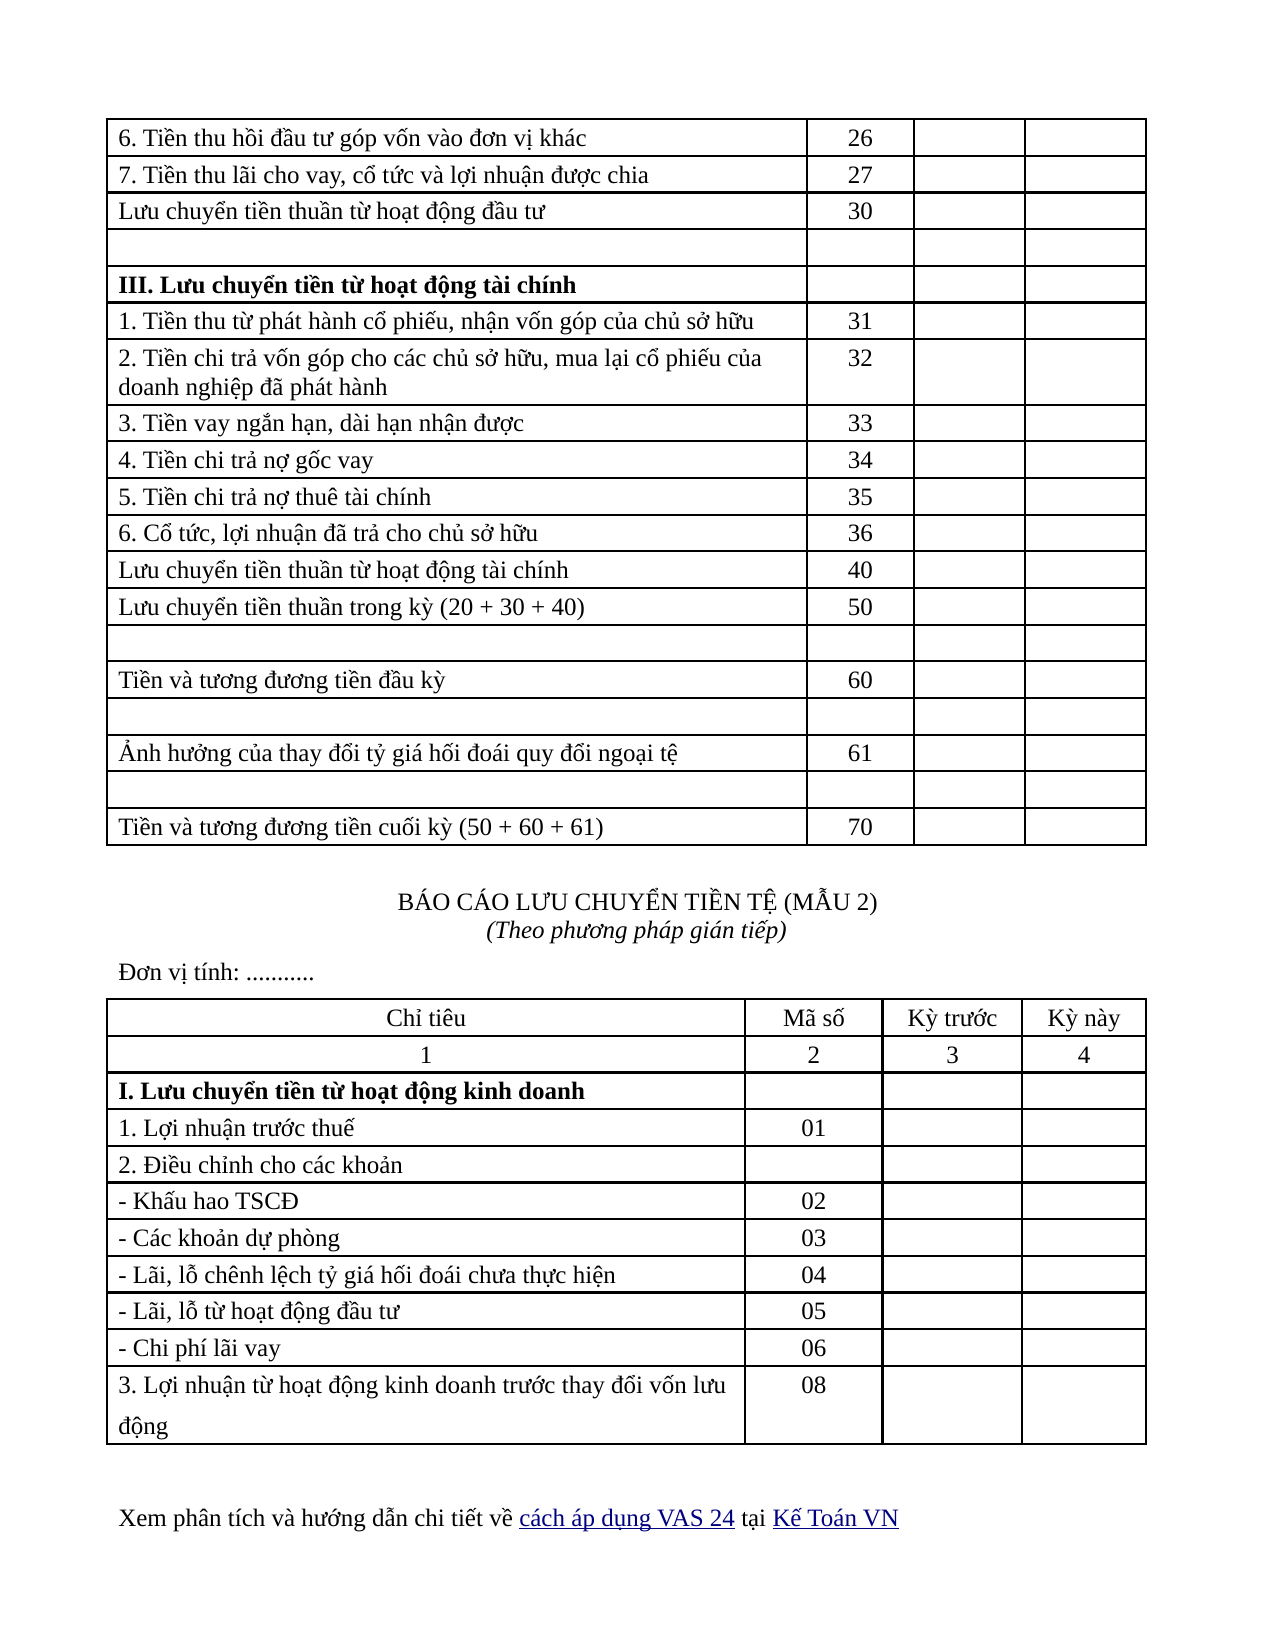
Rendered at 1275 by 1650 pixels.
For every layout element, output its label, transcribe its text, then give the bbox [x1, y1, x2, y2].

table_cell [915, 552, 1024, 587]
table_cell [1026, 230, 1145, 265]
table_cell [884, 1147, 1021, 1181]
table_cell [915, 479, 1024, 513]
table_cell [1026, 157, 1145, 191]
table_cell [1023, 1220, 1145, 1255]
table_cell [746, 1147, 881, 1181]
table_header Chỉ tiêu [108, 1000, 744, 1035]
table_cell 34 [808, 442, 913, 477]
text BÁO CÁO LƯU CHUYỂN TIỀN TỆ (MẪU 2) (Theo phương pháp gián tiếp) [118, 887, 1157, 944]
table_cell [1023, 1184, 1145, 1218]
table_cell 4 [1023, 1037, 1145, 1071]
table_cell [1026, 442, 1145, 477]
table_cell [915, 772, 1024, 807]
table_cell 2 [746, 1037, 881, 1071]
table_cell 61 [808, 736, 913, 770]
table_cell 3. Lợi nhuận từ hoạt động kinh doanh trước thay đổi vốn lưu động [108, 1367, 744, 1443]
table_cell - Lãi, lỗ từ hoạt động đầu tư [108, 1294, 744, 1328]
table_cell [1026, 516, 1145, 550]
table_cell [1026, 340, 1145, 403]
table_cell 2. Tiền chi trả vốn góp cho các chủ sở hữu, mua lại cổ phiếu của doanh nghiệp đã phát hành [108, 340, 806, 403]
table_cell [915, 442, 1024, 477]
table_cell [1026, 479, 1145, 513]
table_cell [915, 626, 1024, 660]
table_cell [915, 589, 1024, 623]
table_cell 36 [808, 516, 913, 550]
table_cell [1026, 736, 1145, 770]
table_cell 3. Tiền vay ngắn hạn, dài hạn nhận được [108, 406, 806, 440]
table_cell [915, 406, 1024, 440]
table_cell [884, 1184, 1021, 1218]
table_cell 7. Tiền thu lãi cho vay, cổ tức và lợi nhuận được chia [108, 157, 806, 191]
table_cell [1026, 120, 1145, 155]
table_cell [915, 304, 1024, 338]
table_cell 40 [808, 552, 913, 587]
table_cell 60 [808, 662, 913, 697]
table_cell [1026, 772, 1145, 807]
table_cell [884, 1220, 1021, 1255]
table_cell 1. Tiền thu từ phát hành cổ phiếu, nhận vốn góp của chủ sở hữu [108, 304, 806, 338]
table_cell 35 [808, 479, 913, 513]
table_cell [1026, 662, 1145, 697]
table_cell [915, 699, 1024, 733]
table_cell [808, 699, 913, 733]
table_cell [915, 230, 1024, 265]
table_header Kỳ này [1023, 1000, 1145, 1035]
table_cell 6. Tiền thu hồi đầu tư góp vốn vào đơn vị khác [108, 120, 806, 155]
table_cell 2. Điều chỉnh cho các khoản [108, 1147, 744, 1181]
table_cell 1. Lợi nhuận trước thuế [108, 1110, 744, 1145]
table_cell [1023, 1147, 1145, 1181]
table_cell 3 [884, 1037, 1021, 1071]
table_cell [915, 267, 1024, 301]
table_cell [884, 1110, 1021, 1145]
text Đơn vị tính: ........... [118, 957, 1157, 986]
table_cell [108, 699, 806, 733]
table_cell 1 [108, 1037, 744, 1071]
table_cell 06 [746, 1330, 881, 1365]
table_cell 03 [746, 1220, 881, 1255]
table_cell Lưu chuyển tiền thuần từ hoạt động đầu tư [108, 194, 806, 228]
table_cell [808, 626, 913, 660]
table_cell Tiền và tương đương tiền đầu kỳ [108, 662, 806, 697]
table_cell III. Lưu chuyển tiền từ hoạt động tài chính [108, 267, 806, 301]
table_cell [915, 120, 1024, 155]
table_cell [1026, 406, 1145, 440]
table_cell 05 [746, 1294, 881, 1328]
table_cell 26 [808, 120, 913, 155]
table_cell - Lãi, lỗ chênh lệch tỷ giá hối đoái chưa thực hiện [108, 1257, 744, 1291]
table_cell [915, 157, 1024, 191]
table_cell [1026, 304, 1145, 338]
table_cell [108, 772, 806, 807]
table_cell [884, 1074, 1021, 1108]
table_cell 01 [746, 1110, 881, 1145]
table_cell - Các khoản dự phòng [108, 1220, 744, 1255]
table_cell - Chi phí lãi vay [108, 1330, 744, 1365]
table_cell 33 [808, 406, 913, 440]
table_cell 6. Cổ tức, lợi nhuận đã trả cho chủ sở hữu [108, 516, 806, 550]
table_cell [1026, 626, 1145, 660]
table_cell 5. Tiền chi trả nợ thuê tài chính [108, 479, 806, 513]
table_cell 02 [746, 1184, 881, 1218]
table_cell [1023, 1367, 1145, 1443]
table_cell [1026, 552, 1145, 587]
table_cell Lưu chuyển tiền thuần trong kỳ (20 + 30 + 40) [108, 589, 806, 623]
table_cell [1023, 1110, 1145, 1145]
table_cell [1026, 194, 1145, 228]
table_cell [915, 809, 1024, 843]
table_cell [915, 340, 1024, 403]
table_cell 31 [808, 304, 913, 338]
table_cell [808, 772, 913, 807]
table_cell Tiền và tương đương tiền cuối kỳ (50 + 60 + 61) [108, 809, 806, 843]
table_cell [1023, 1294, 1145, 1328]
table_cell [808, 267, 913, 301]
table_cell Lưu chuyển tiền thuần từ hoạt động tài chính [108, 552, 806, 587]
table_cell [808, 230, 913, 265]
table_cell [1026, 809, 1145, 843]
table_cell 50 [808, 589, 913, 623]
table_cell [884, 1257, 1021, 1291]
table_cell I. Lưu chuyển tiền từ hoạt động kinh doanh [108, 1074, 744, 1108]
table_cell [884, 1330, 1021, 1365]
table_cell Ảnh hưởng của thay đổi tỷ giá hối đoái quy đổi ngoại tệ [108, 736, 806, 770]
table_cell 08 [746, 1367, 881, 1443]
table_cell [746, 1074, 881, 1108]
table_cell 27 [808, 157, 913, 191]
table_cell [1023, 1074, 1145, 1108]
table_cell [1023, 1330, 1145, 1365]
table_cell 70 [808, 809, 913, 843]
table_cell 4. Tiền chi trả nợ gốc vay [108, 442, 806, 477]
table_cell [1023, 1257, 1145, 1291]
table_cell [884, 1367, 1021, 1443]
table_cell [108, 230, 806, 265]
table_cell 32 [808, 340, 913, 403]
table_cell [915, 662, 1024, 697]
table_cell [108, 626, 806, 660]
table_cell [915, 194, 1024, 228]
table_cell [915, 736, 1024, 770]
table_cell [1026, 699, 1145, 733]
table_cell [1026, 267, 1145, 301]
table_header Mã số [746, 1000, 881, 1035]
table_cell - Khấu hao TSCĐ [108, 1184, 744, 1218]
table_cell [1026, 589, 1145, 623]
table_header Kỳ trước [884, 1000, 1021, 1035]
table_cell 30 [808, 194, 913, 228]
table_cell [884, 1294, 1021, 1328]
table_cell [915, 516, 1024, 550]
table_cell 04 [746, 1257, 881, 1291]
